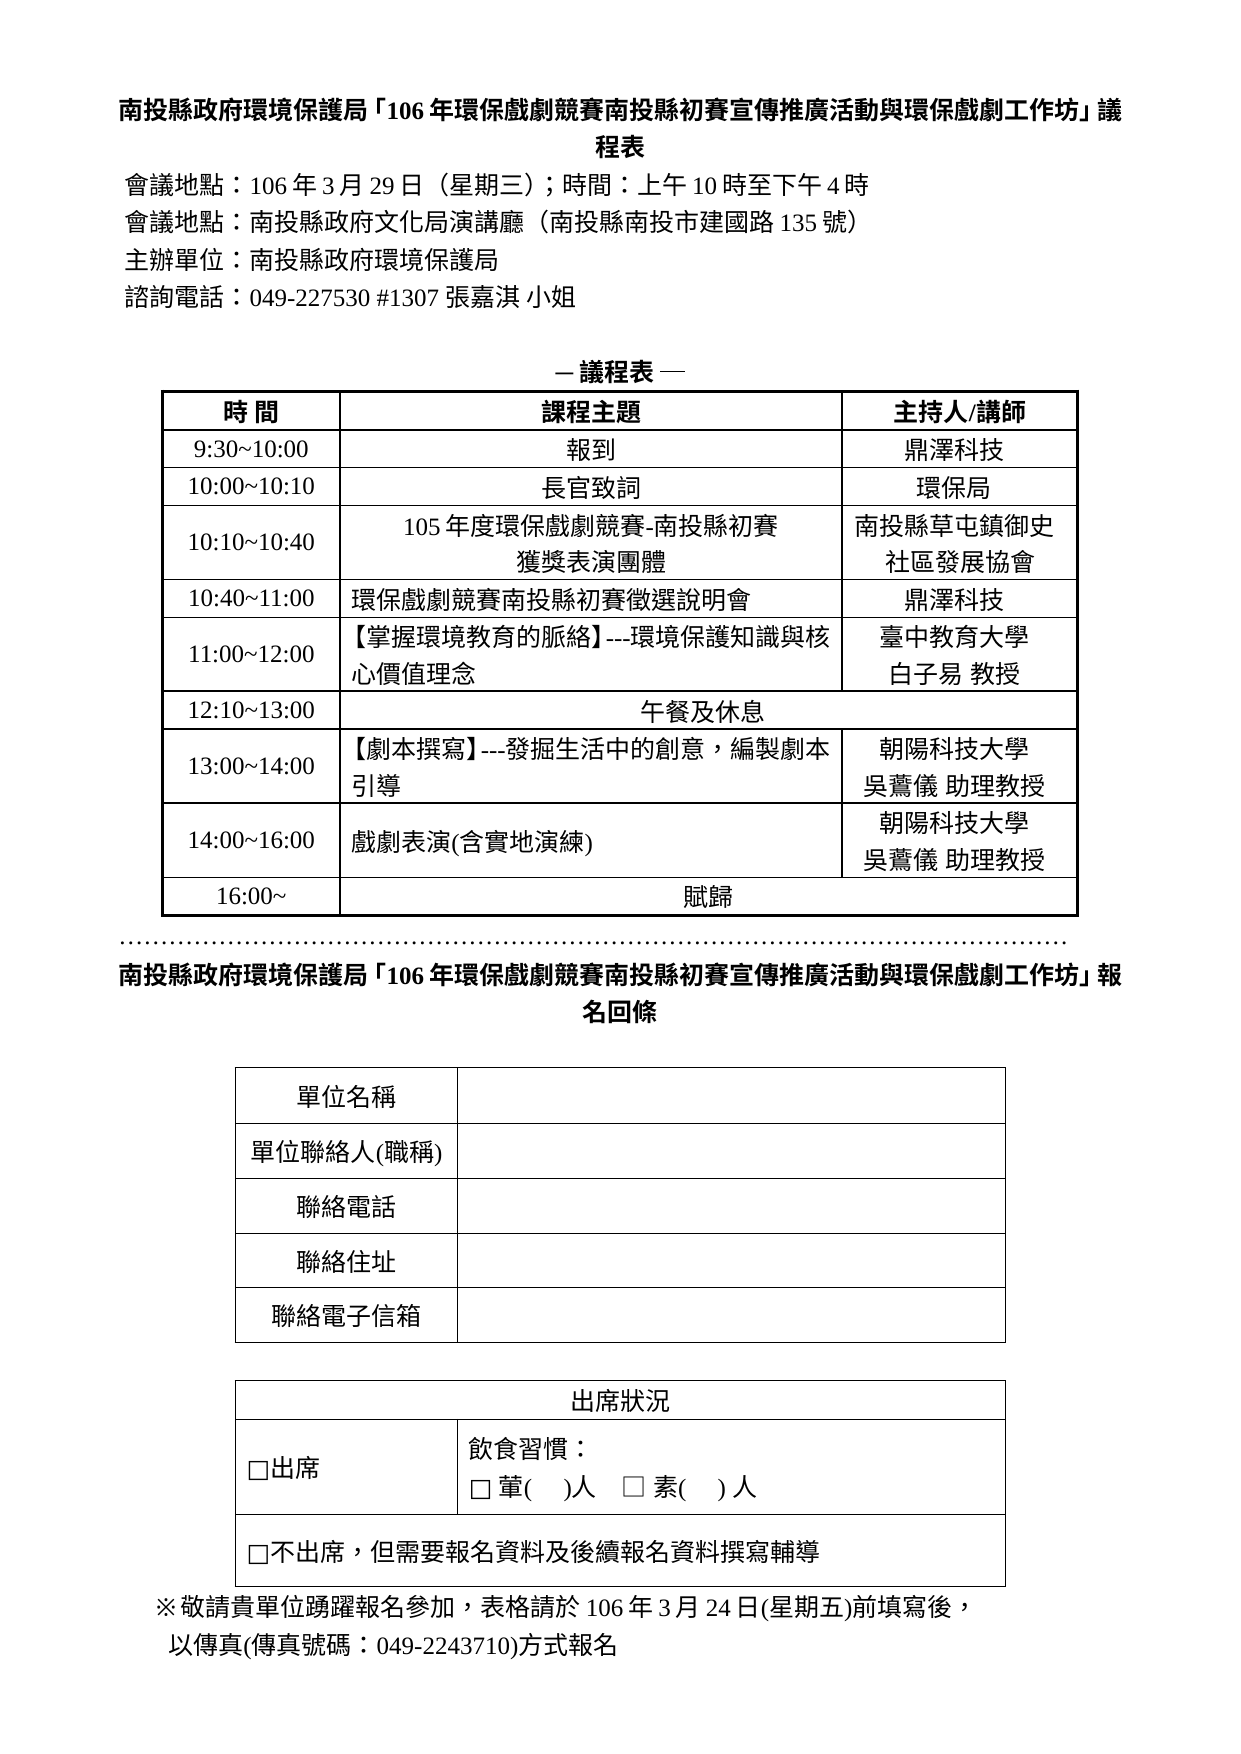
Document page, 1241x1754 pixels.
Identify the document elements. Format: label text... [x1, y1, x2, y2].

table_cell 10:00~10:10 [164, 468, 339, 504]
table_cell 12:10~13:00 [164, 692, 339, 728]
table_cell 午餐及休息 [341, 692, 1076, 728]
table_cell 【劇本撰寫】---發掘生活中的創意，編製劇本引導 [341, 730, 841, 802]
table_cell 16:00~ [164, 878, 339, 914]
table_cell 臺中教育大學 白子易 教授 [843, 618, 1076, 690]
text …………………………………………………………………………………………………… [118, 917, 1122, 955]
text 南投縣政府環境保護局「106年環保戲劇競賽南投縣初賽宣傳推廣活動與環保戲劇工作坊」議程表 [118, 89, 1122, 164]
table_cell 【掌握環境教育的脈絡】---環境保護知識與核心價值理念 [341, 618, 841, 690]
table_header 時 間 [164, 393, 339, 429]
table_cell 單位聯絡人(職稱) [236, 1124, 457, 1178]
table_cell 戲劇表演(含實地演練) [341, 804, 841, 876]
table_cell 南投縣草屯鎮御史社區發展協會 [843, 506, 1076, 578]
text ※敬請貴單位踴躍報名參加，表格請於106年3月24日(星期五)前填寫後， [118, 1587, 1122, 1624]
table_cell 報到 [341, 431, 841, 467]
table_cell 飲食習慣： □ 葷( )人 □ 素( ) 人 [458, 1420, 1005, 1513]
table_cell 朝陽科技大學 吳鷰儀 助理教授 [843, 730, 1076, 802]
table_cell 聯絡電子信箱 [236, 1288, 457, 1342]
table_header 課程主題 [341, 393, 841, 429]
text 會議地點：南投縣政府文化局演講廳（南投縣南投市建國路135號） [118, 202, 1122, 239]
table_cell 9:30~10:00 [164, 431, 339, 467]
table_cell 朝陽科技大學 吳鷰儀 助理教授 [843, 804, 1076, 876]
text 主辦單位：南投縣政府環境保護局 [118, 239, 1122, 277]
table_header [458, 1068, 1005, 1123]
table_cell 環保戲劇競賽南投縣初賽徵選說明會 [341, 580, 841, 616]
text 諮詢電話：049-227530 #1307 張嘉淇 小姐 [118, 277, 1122, 314]
table_cell 聯絡住址 [236, 1234, 457, 1287]
table_cell 長官致詞 [341, 468, 841, 504]
table_cell 105年度環保戲劇競賽-南投縣初賽 獲獎表演團體 [341, 506, 841, 578]
table_cell [458, 1179, 1005, 1233]
table_cell 10:10~10:40 [164, 506, 339, 578]
table_header 出席狀況 [236, 1381, 1005, 1419]
table_cell 13:00~14:00 [164, 730, 339, 802]
table_cell 環保局 [843, 468, 1076, 504]
text 會議地點：106年3月29日（星期三）；時間：上午10時至下午4時 [118, 164, 1122, 202]
table_cell 10:40~11:00 [164, 580, 339, 616]
table_cell [458, 1288, 1005, 1342]
table_cell 賦歸 [341, 878, 1076, 914]
table_cell [458, 1234, 1005, 1287]
table_cell □不出席，但需要報名資料及後續報名資料撰寫輔導 [236, 1515, 1005, 1586]
text ─ 議程表 ─ [118, 352, 1122, 389]
table_header 主持人/講師 [843, 393, 1076, 429]
table_cell 聯絡電話 [236, 1179, 457, 1233]
text 以傳真(傳真號碼：049-2243710)方式報名 [118, 1624, 1122, 1662]
text 南投縣政府環境保護局「106年環保戲劇競賽南投縣初賽宣傳推廣活動與環保戲劇工作坊」報名回條 [118, 955, 1122, 1030]
table_cell □出席 [236, 1420, 457, 1513]
table_cell 11:00~12:00 [164, 618, 339, 690]
table_cell [458, 1124, 1005, 1178]
table_header 單位名稱 [236, 1068, 457, 1123]
table_cell 鼎澤科技 [843, 431, 1076, 467]
table_cell 鼎澤科技 [843, 580, 1076, 616]
table_cell 14:00~16:00 [164, 804, 339, 876]
